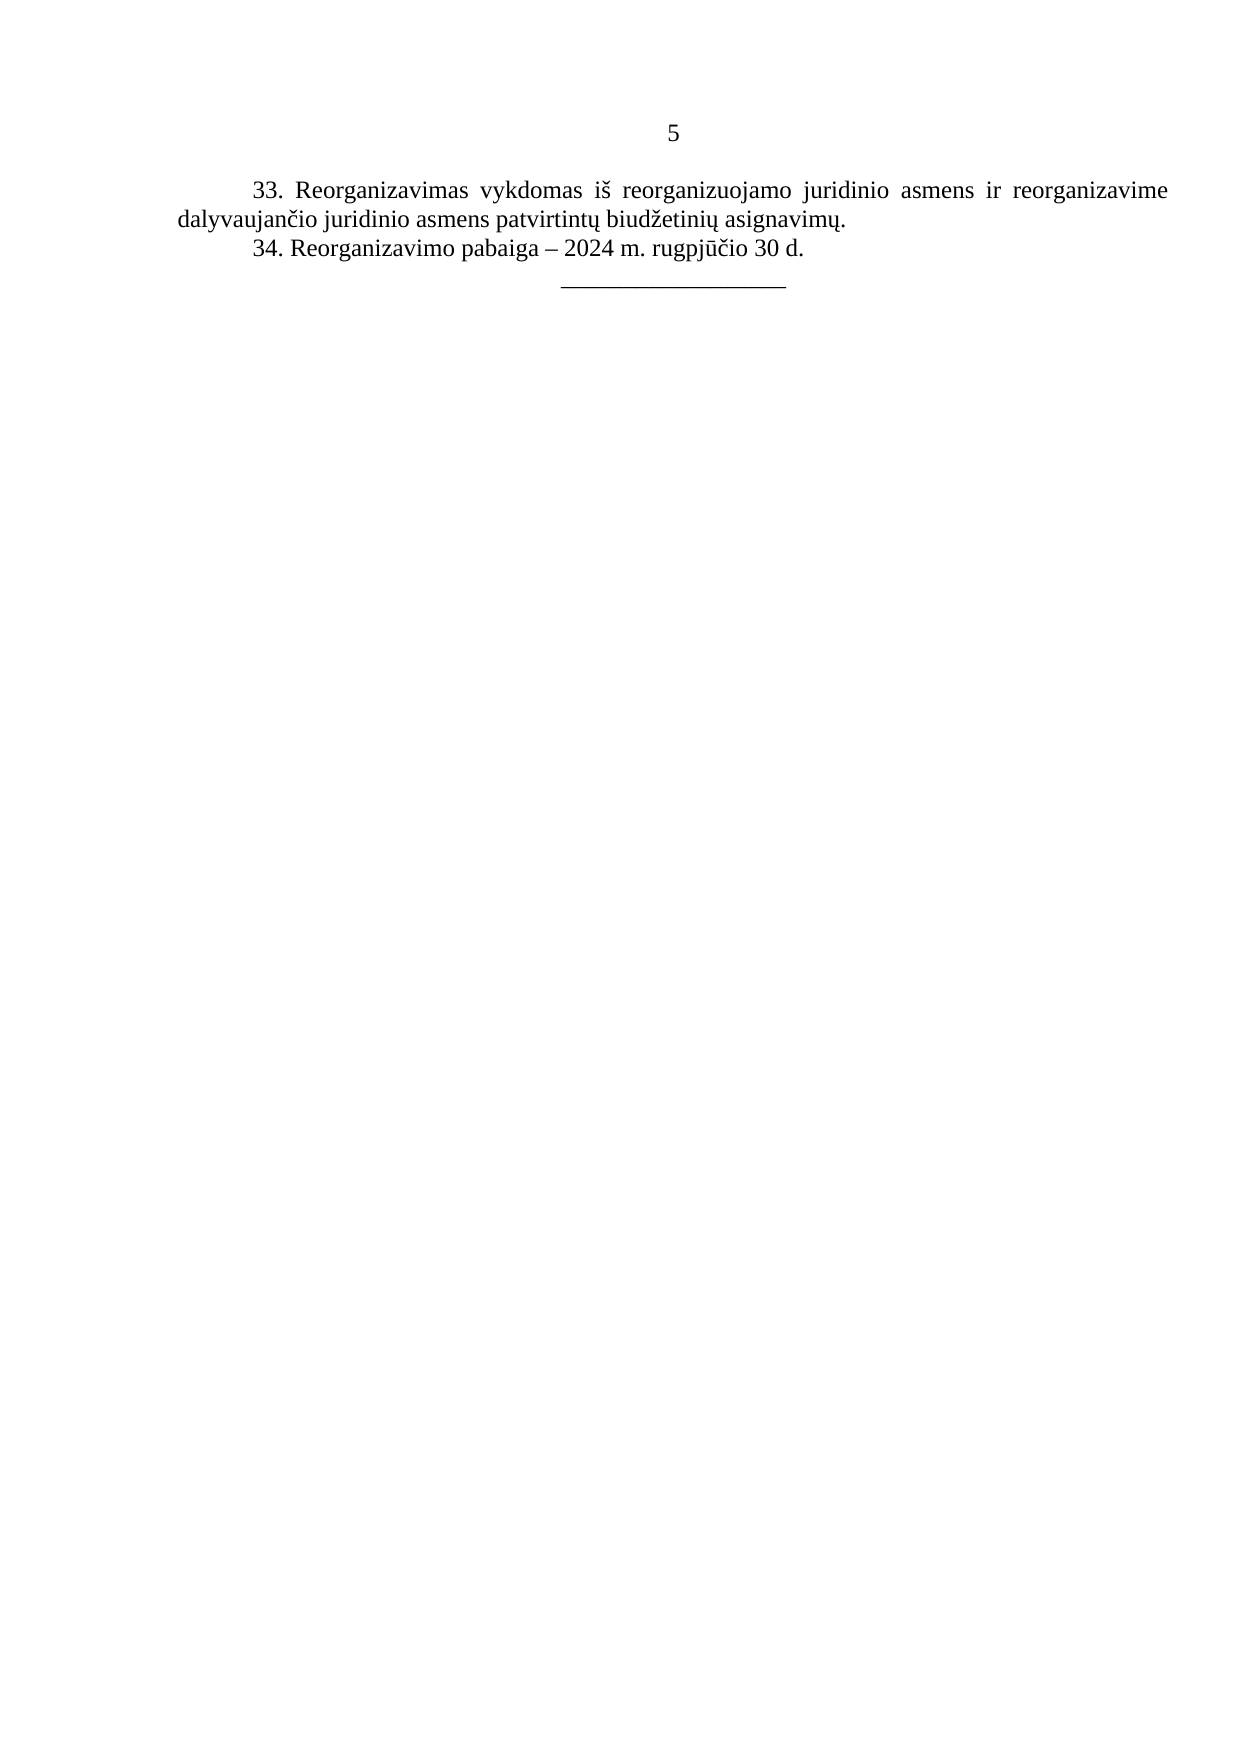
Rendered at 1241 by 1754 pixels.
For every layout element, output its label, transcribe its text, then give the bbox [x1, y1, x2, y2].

text __________________ [177, 262, 1169, 291]
text 34. Reorganizavimo pabaiga – 2024 m. rugpjūčio 30 d. [177, 233, 1169, 262]
text 33. Reorganizavimas vykdomas iš reorganizuojamo juridinio asmens ir reorganizavime dalyvaujančio juridinio asmens patvirtintų biudžetinių asignavimų. [177, 176, 1169, 233]
